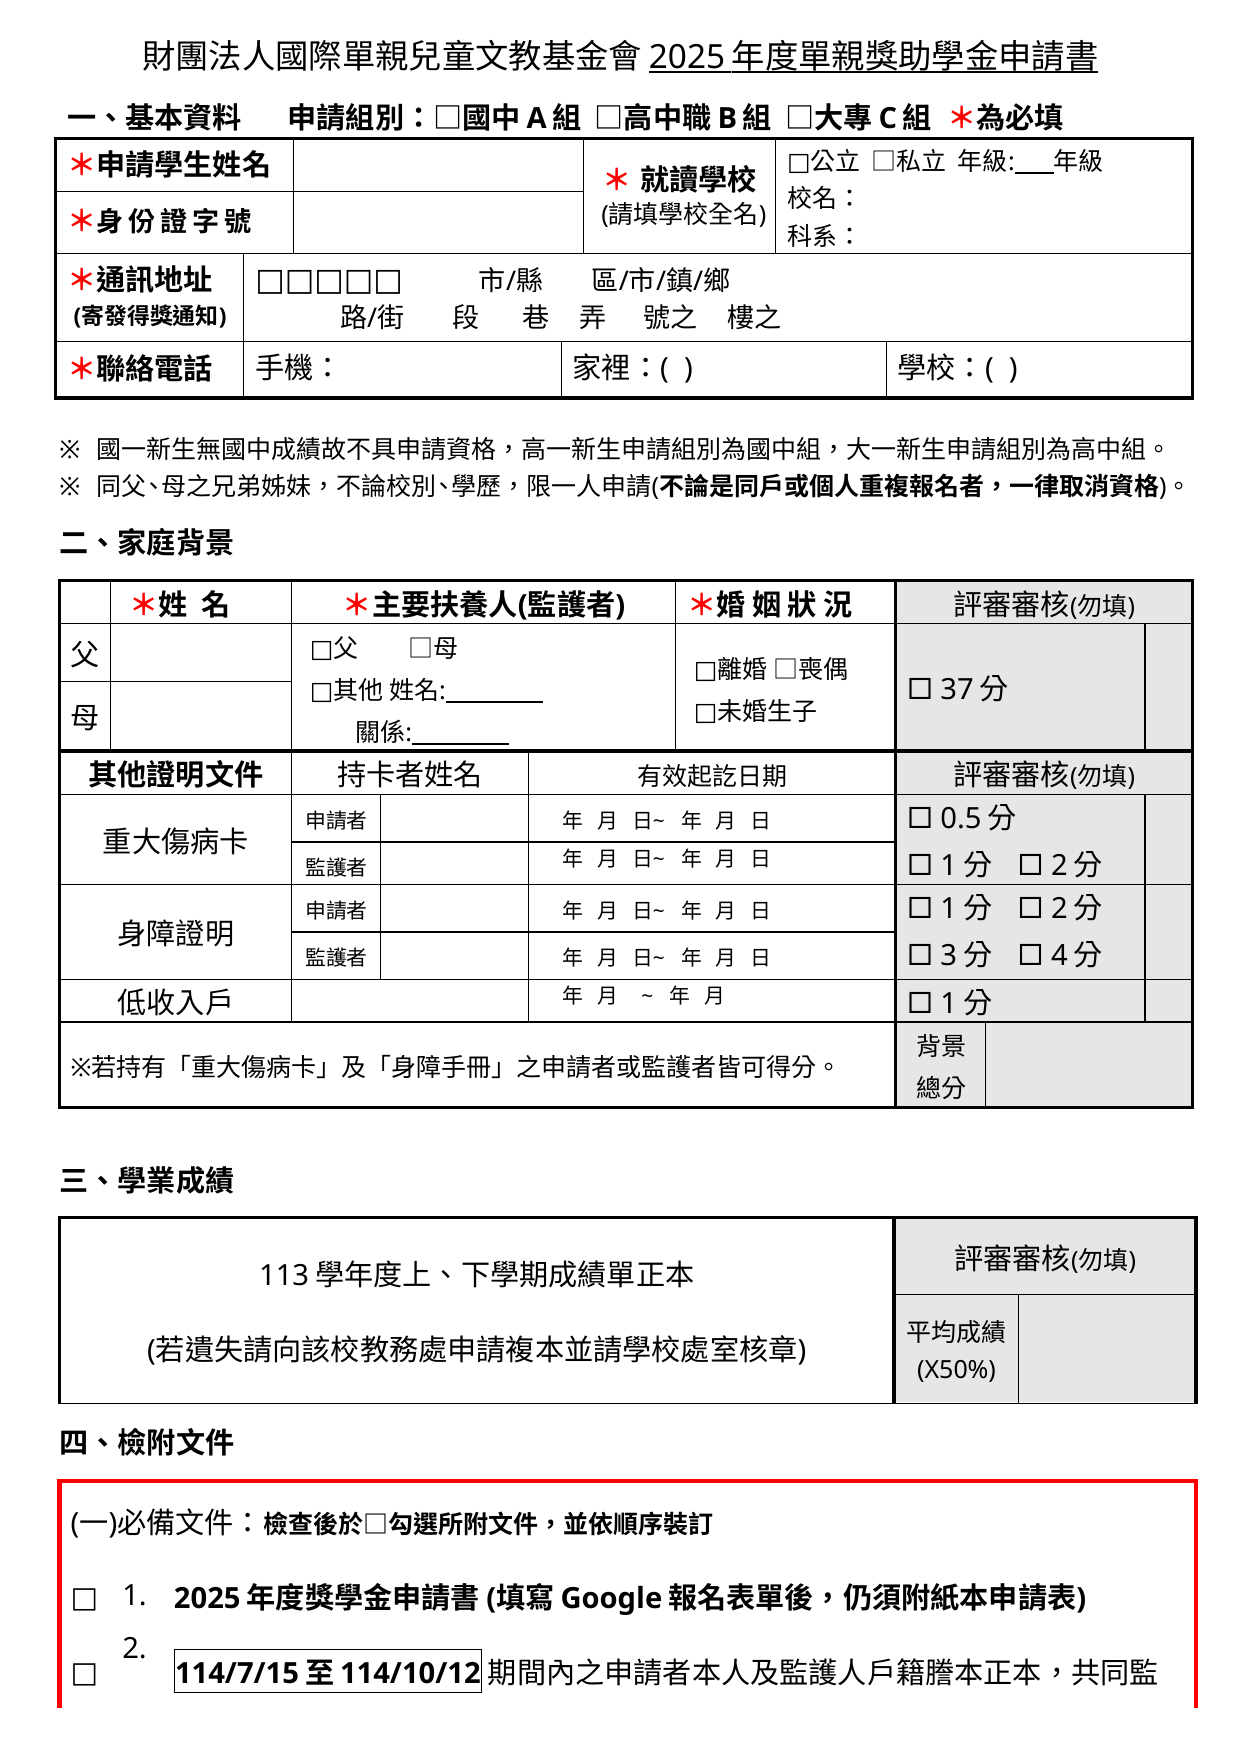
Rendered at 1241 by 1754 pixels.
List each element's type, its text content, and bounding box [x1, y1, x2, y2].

table_cell 年 月 日~ 年 月 日 [529, 843, 894, 884]
list 國一新生無國中成績故不具申請資格，高一新生申請組別為國中組，大一新生申請組別為高中組。 [59, 400, 1181, 466]
table_cell 年 月 日~ 年 月 日 [529, 795, 894, 841]
table_header (一)必備文件：檢查後於□勾選所附文件，並依順序裝訂 [62, 1483, 1194, 1558]
table_cell [1146, 795, 1191, 884]
table_cell ＊通訊地址 (寄發得獎通知) [57, 254, 243, 341]
table_cell 學校：( ) [887, 342, 1191, 396]
table_cell 有效起訖日期 [529, 753, 894, 794]
table_header 評審審核(勿填) [896, 1219, 1194, 1294]
table_cell [294, 192, 583, 253]
table_cell 重大傷病卡 [61, 795, 291, 884]
table_cell ＊申請學生姓名 [57, 140, 293, 191]
table_cell [986, 1023, 1191, 1106]
table_cell [381, 885, 528, 931]
text 三、學業成績 [59, 1109, 1181, 1216]
table_cell 身障證明 [61, 885, 291, 979]
table_cell 申請者 [292, 885, 380, 931]
table_cell 背景總分 [897, 1023, 985, 1106]
table_cell □ [62, 1558, 111, 1633]
table_cell [1146, 980, 1191, 1021]
table_header 113學年度上、下學期成績單正本 (若遺失請向該校教務處申請複本並請學校處室核章) [61, 1219, 892, 1402]
table_cell [292, 980, 528, 1021]
table_cell [111, 1633, 162, 1708]
table_cell  1分 [897, 885, 1006, 931]
table_header ＊主要扶養人(監護者) [292, 582, 675, 623]
table_cell □離婚 □喪偶 □未婚生子 [676, 624, 894, 749]
table_header [61, 582, 110, 623]
table_cell 監護者 [292, 843, 380, 884]
table_cell □ [62, 1633, 111, 1708]
table_cell 114/7/15至114/10/12期間內之申請者本人及監護人戶籍謄本正本，共同監 [163, 1633, 1194, 1708]
table_cell 監護者 [292, 933, 380, 979]
table_cell 平均成績(X50%) [896, 1295, 1018, 1402]
table_cell 手機： [244, 342, 561, 396]
table_cell [1146, 624, 1191, 749]
table_header 一、基本資料 申請組別：□國中A組 □高中職B組 □大專C組 ＊為必填 [56, 91, 1192, 137]
table_cell 持卡者姓名 [292, 753, 528, 794]
list 同父、母之兄弟姊妹，不論校別、學歷，限一人申請(不論是同戶或個人重複報名者，一律取消資格)。 [59, 466, 1181, 503]
table_cell 評審審核(勿填) [897, 753, 1191, 794]
table_cell ※若持有「重大傷病卡」及「身障手冊」之申請者或監護者皆可得分。 [61, 1023, 894, 1106]
table_cell ＊身份證字號 [57, 192, 293, 253]
table_cell  4分 [1006, 931, 1144, 979]
table_cell 低收入戶 [61, 980, 291, 1021]
table_cell [381, 933, 528, 979]
table_cell 年 月 ~ 年 月 [529, 980, 894, 1021]
table_cell □父 □母 □其他 姓名: 關係: [292, 624, 675, 749]
table_header ＊姓 名 [111, 582, 291, 623]
table_cell □公立 □私立 年級: 年級 校名： 科系： [776, 140, 1191, 253]
table_cell  3分 [897, 931, 1006, 979]
table_cell [381, 795, 528, 841]
table_cell [111, 624, 291, 681]
table_cell □□□□□ 市/縣 區/市/鎮/鄉 路/街 段 巷 弄 號之 樓之 [244, 254, 1191, 341]
table_header 評審審核(勿填) [897, 582, 1191, 623]
table_cell 年 月 日~ 年 月 日 [529, 885, 894, 931]
table_cell [381, 843, 528, 884]
text 四、檢附文件 [59, 1404, 1181, 1478]
table_cell 年 月 日~ 年 月 日 [529, 933, 894, 979]
table_cell ＊聯絡電話 [57, 342, 243, 396]
table_cell 申請者 [292, 795, 380, 841]
table_cell [1006, 980, 1144, 1021]
table_cell 2025年度獎學金申請書 (填寫Google報名表單後，仍須附紙本申請表) [163, 1558, 1194, 1633]
table_cell  2分 [1006, 841, 1144, 884]
table_cell 家裡：( ) [562, 342, 886, 396]
table_cell 母 [61, 682, 110, 749]
table_header ＊婚 姻 狀 況 [676, 582, 894, 623]
table_cell 父 [61, 624, 110, 681]
table_cell  1分 [897, 841, 1006, 884]
text 二、家庭背景 [59, 503, 1181, 578]
table_cell  1分 [897, 980, 1006, 1021]
table_cell [111, 1558, 162, 1633]
table_cell 就讀學校 (請填學校全名) [584, 140, 775, 253]
table_cell [1019, 1295, 1194, 1402]
table_cell [294, 140, 583, 191]
table_cell [111, 682, 291, 749]
table_cell  0.5分 [897, 795, 1144, 841]
table_cell  2分 [1006, 885, 1144, 931]
table_cell  37分 [897, 624, 1144, 749]
table_cell [1146, 885, 1191, 979]
table_cell 其他證明文件 [61, 753, 291, 794]
